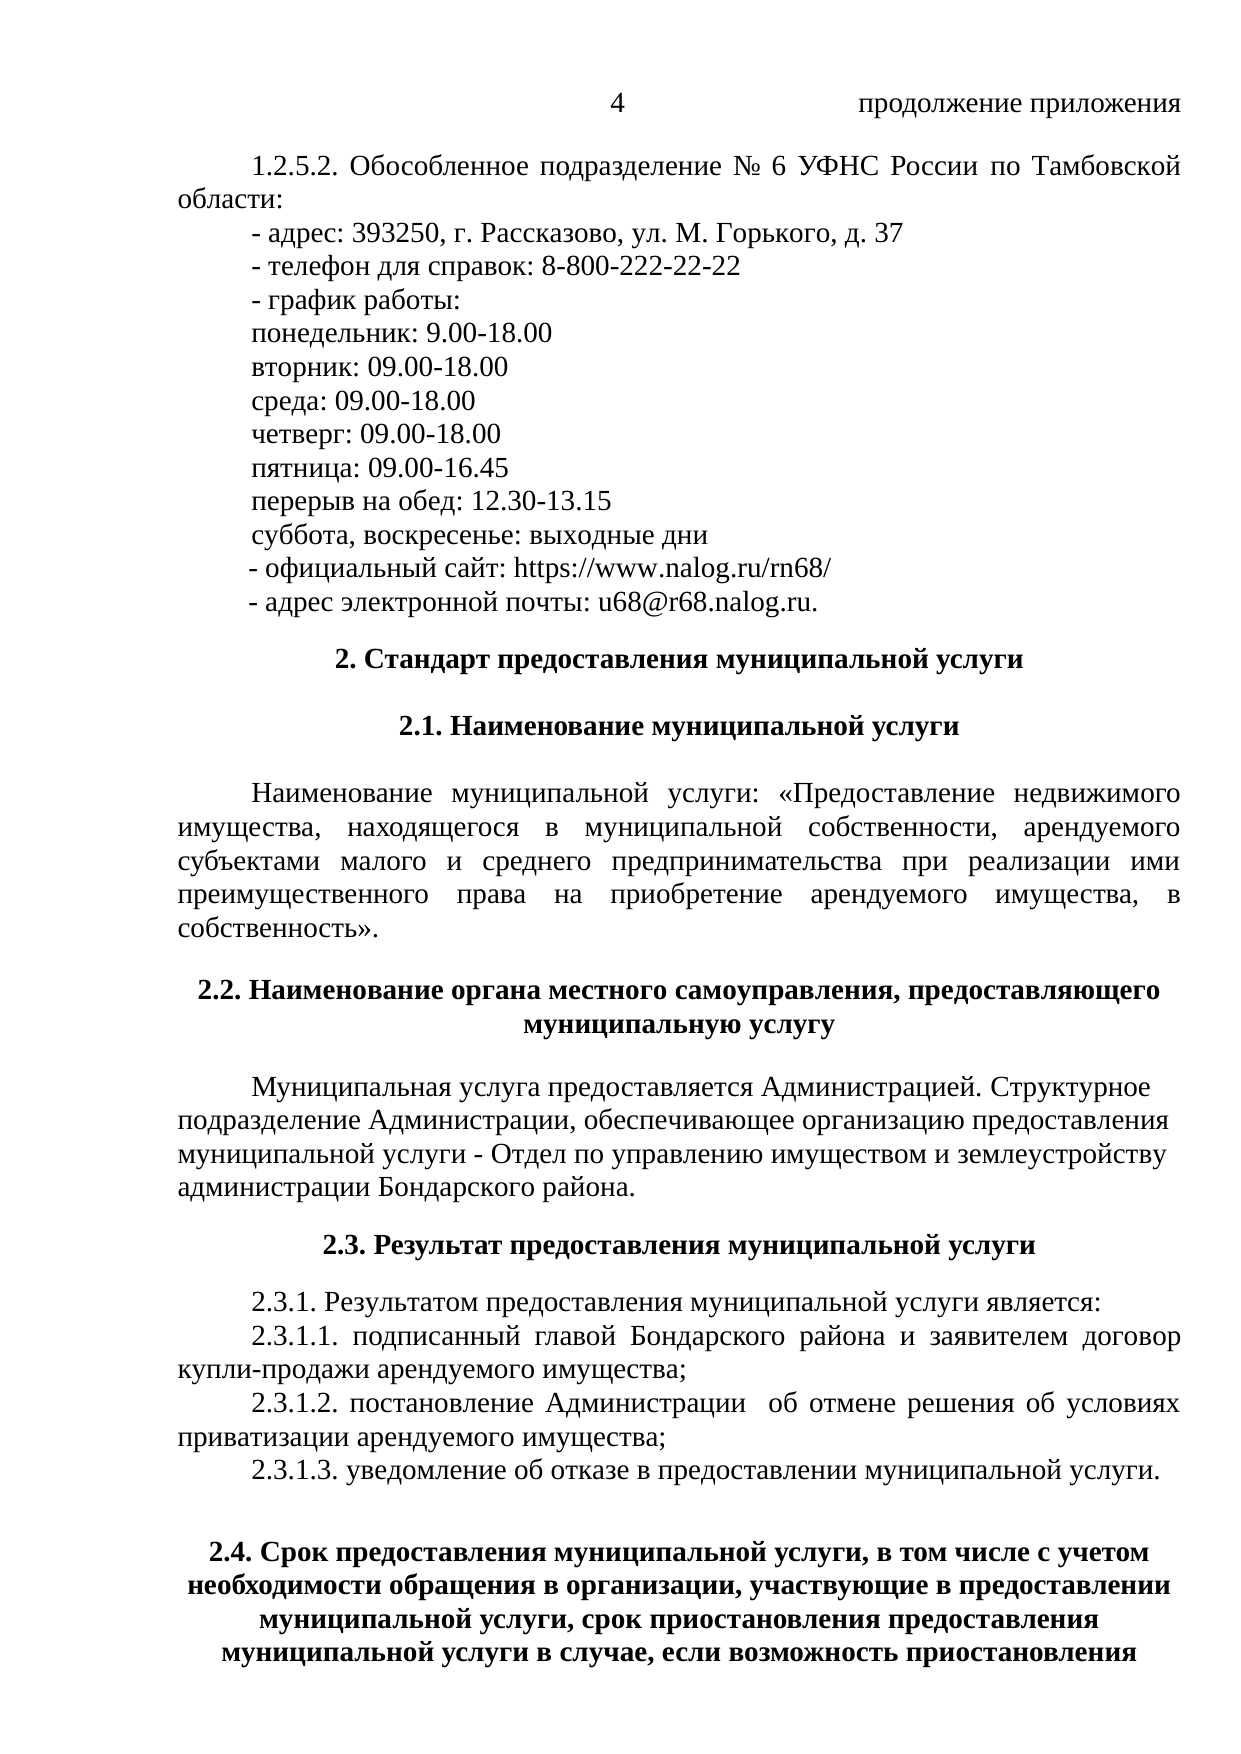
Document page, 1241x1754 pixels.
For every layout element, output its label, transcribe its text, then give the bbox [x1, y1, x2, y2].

text Муниципальная услуга предоставляется Администрацией. Структурное подразделение Администрации, обеспечивающее организацию предоставления муниципальной услуги - Отдел по управлению имуществом и землеустройству администрации Бондарского района. [177, 1069, 1181, 1203]
text 2.3.1.3. уведомление об отказе в предоставлении муниципальной услуги. [177, 1452, 1181, 1486]
text вторник: 09.00-18.00 [177, 349, 1181, 383]
text Наименование муниципальной услуги: «Предоставление недвижимого имущества, находящегося в муниципальной собственности, арендуемого субъектами малого и среднего предпринимательства при реализации ими преимущественного права на приобретение арендуемого имущества, в собственность». [177, 776, 1181, 943]
text понедельник: 9.00-18.00 [177, 316, 1181, 349]
text 2.1. Наименование муниципальной услуги [177, 708, 1181, 742]
text 2.3.1. Результатом предоставления муниципальной услуги является: [177, 1284, 1181, 1318]
text 2.3.1.2. постановление Администрации об отмене решения об условиях приватизации арендуемого имущества; [177, 1385, 1181, 1452]
text четверг: 09.00-18.00 [177, 416, 1181, 450]
text 1.2.5.2. Обособленное подразделение № 6 УФНС России по Тамбовской области: [177, 148, 1181, 215]
text 2. Стандарт предоставления муниципальной услуги [177, 641, 1181, 675]
text пятница: 09.00-16.45 [177, 450, 1181, 483]
text перерыв на обед: 12.30-13.15 [177, 483, 1181, 517]
text 2.4. Срок предоставления муниципальной услуги, в том числе с учетом необходимости обращения в организации, участвующие в предоставлении муниципальной услуги, срок приостановления предоставления муниципальной услуги в случае, если возможность приостановления [177, 1534, 1181, 1668]
text 2.2. Наименование органа местного самоуправления, предоставляющего муниципальную услугу [177, 972, 1181, 1039]
text - официальный сайт: https://www.nalog.ru/rn68/ [177, 550, 1181, 584]
text - телефон для справок: 8-800-222-22-22 [177, 248, 1181, 282]
text 2.3.1.1. подписанный главой Бондарского района и заявителем договор купли-продажи арендуемого имущества; [177, 1318, 1181, 1385]
text - адрес: 393250, г. Рассказово, ул. М. Горького, д. 37 [177, 215, 1181, 248]
text - адрес электронной почты: u68@r68.nalog.ru. [177, 584, 1181, 617]
text - график работы: [177, 282, 1181, 316]
text среда: 09.00-18.00 [177, 383, 1181, 416]
text 2.3. Результат предоставления муниципальной услуги [177, 1227, 1181, 1261]
text суббота, воскресенье: выходные дни [177, 517, 1181, 550]
